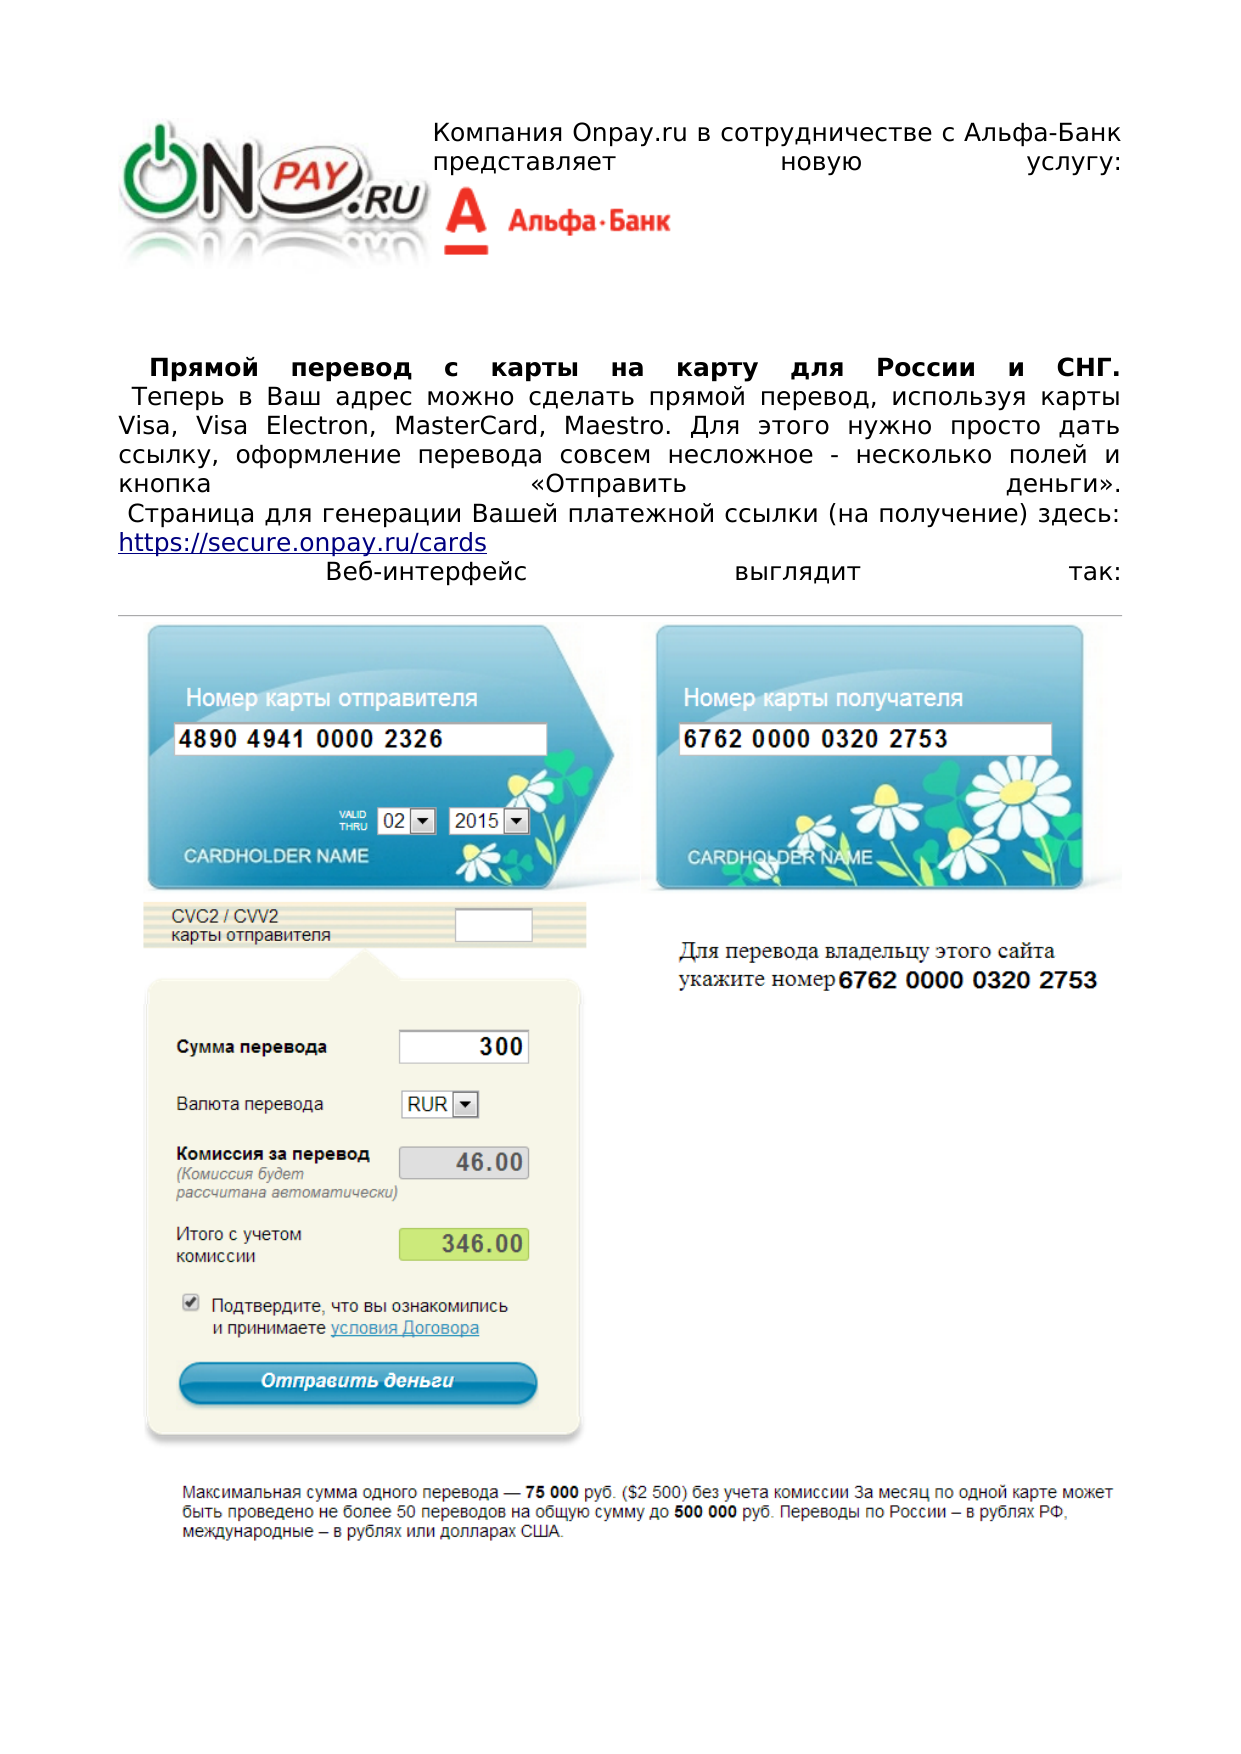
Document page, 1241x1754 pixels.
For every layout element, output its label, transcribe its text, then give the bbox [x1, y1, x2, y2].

text Компания Onpay.ru в сотрудничестве с Альфа-Банк представляет новую услугу: Прямой перевод с карты на карту для России и СНГ. Теперь в Ваш адрес можно сделать прямой перевод, используя карты Visa, Visa Electron, MasterCard, Maestro. Для этого нужно просто дать ссылку, оформление перевода совсем несложное - несколько полей и кнопка «Отправить деньги». Страница для генерации Вашей платежной ссылки (на получение) здесь: https://secure.onpay.ru/cards Веб-интерфейс выглядит так: [118, 118, 1122, 615]
picture [118, 615, 1123, 1548]
picture [118, 118, 683, 283]
text [118, 1548, 1122, 1612]
